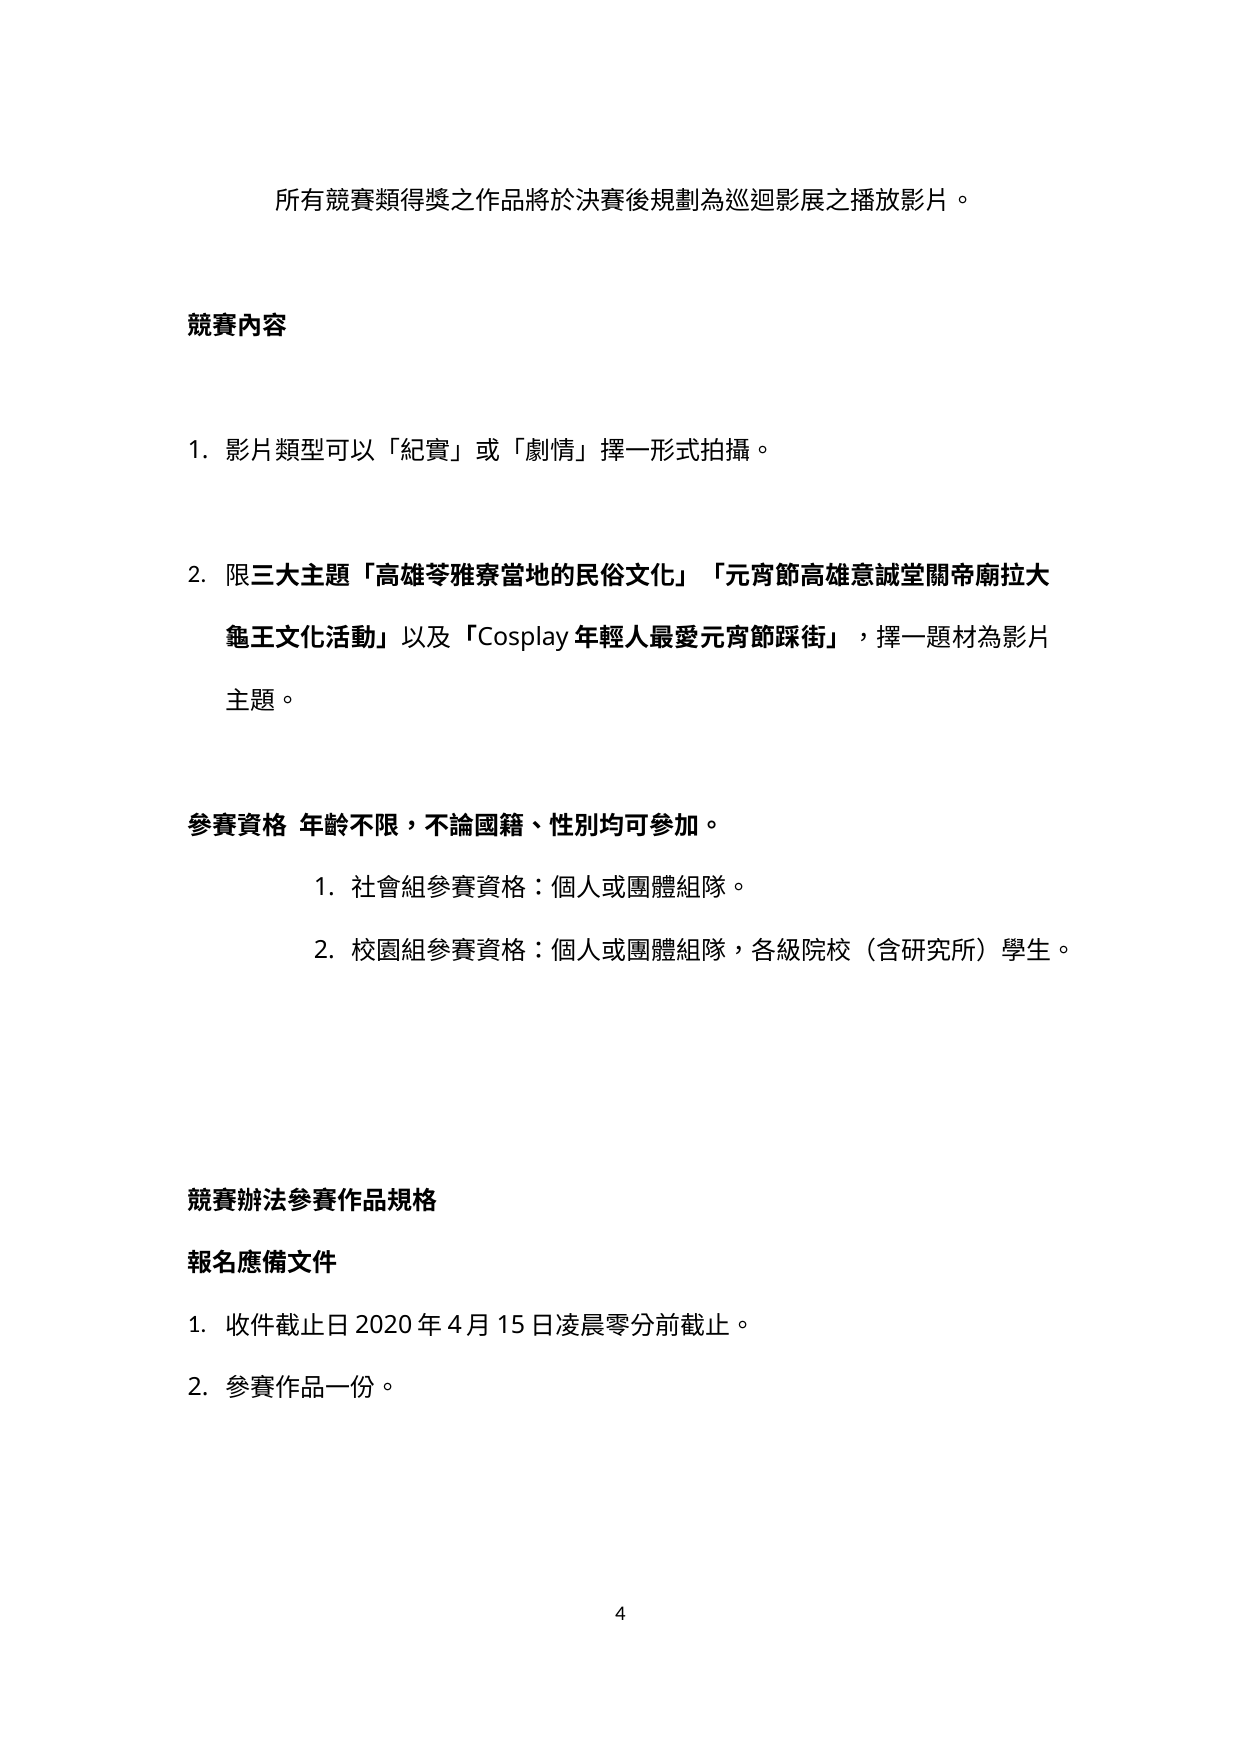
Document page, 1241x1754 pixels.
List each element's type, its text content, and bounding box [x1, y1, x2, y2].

list 校園組參賽資格：個人或團體組隊，各級院校（含研究所）學生。 [314, 907, 1053, 969]
list 影片類型可以「紀實」或「劇情」擇一形式拍攝。 [187, 407, 1053, 469]
text 競賽辦法參賽作品規格 [187, 1157, 1053, 1219]
list 社會組參賽資格：個人或團體組隊。 [314, 844, 1053, 907]
list 限三大主題「高雄苓雅寮當地的民俗文化」「元宵節高雄意誠堂關帝廟拉大龜王文化活動」以及「Cosplay年輕人最愛元宵節踩街」，擇一題材為影片主題。 [187, 532, 1053, 719]
text 報名應備文件 [187, 1219, 1053, 1282]
text 參賽資格 年齡不限，不論國籍、性別均可參加。 [187, 782, 1053, 844]
list 收件截止日2020年4月15日凌晨零分前截止。 [187, 1282, 1053, 1344]
text 競賽內容 [187, 282, 1053, 344]
list 參賽作品一份。 [187, 1344, 1053, 1407]
text 所有競賽類得獎之作品將於決賽後規劃為巡迴影展之播放影片。 [275, 157, 1053, 219]
